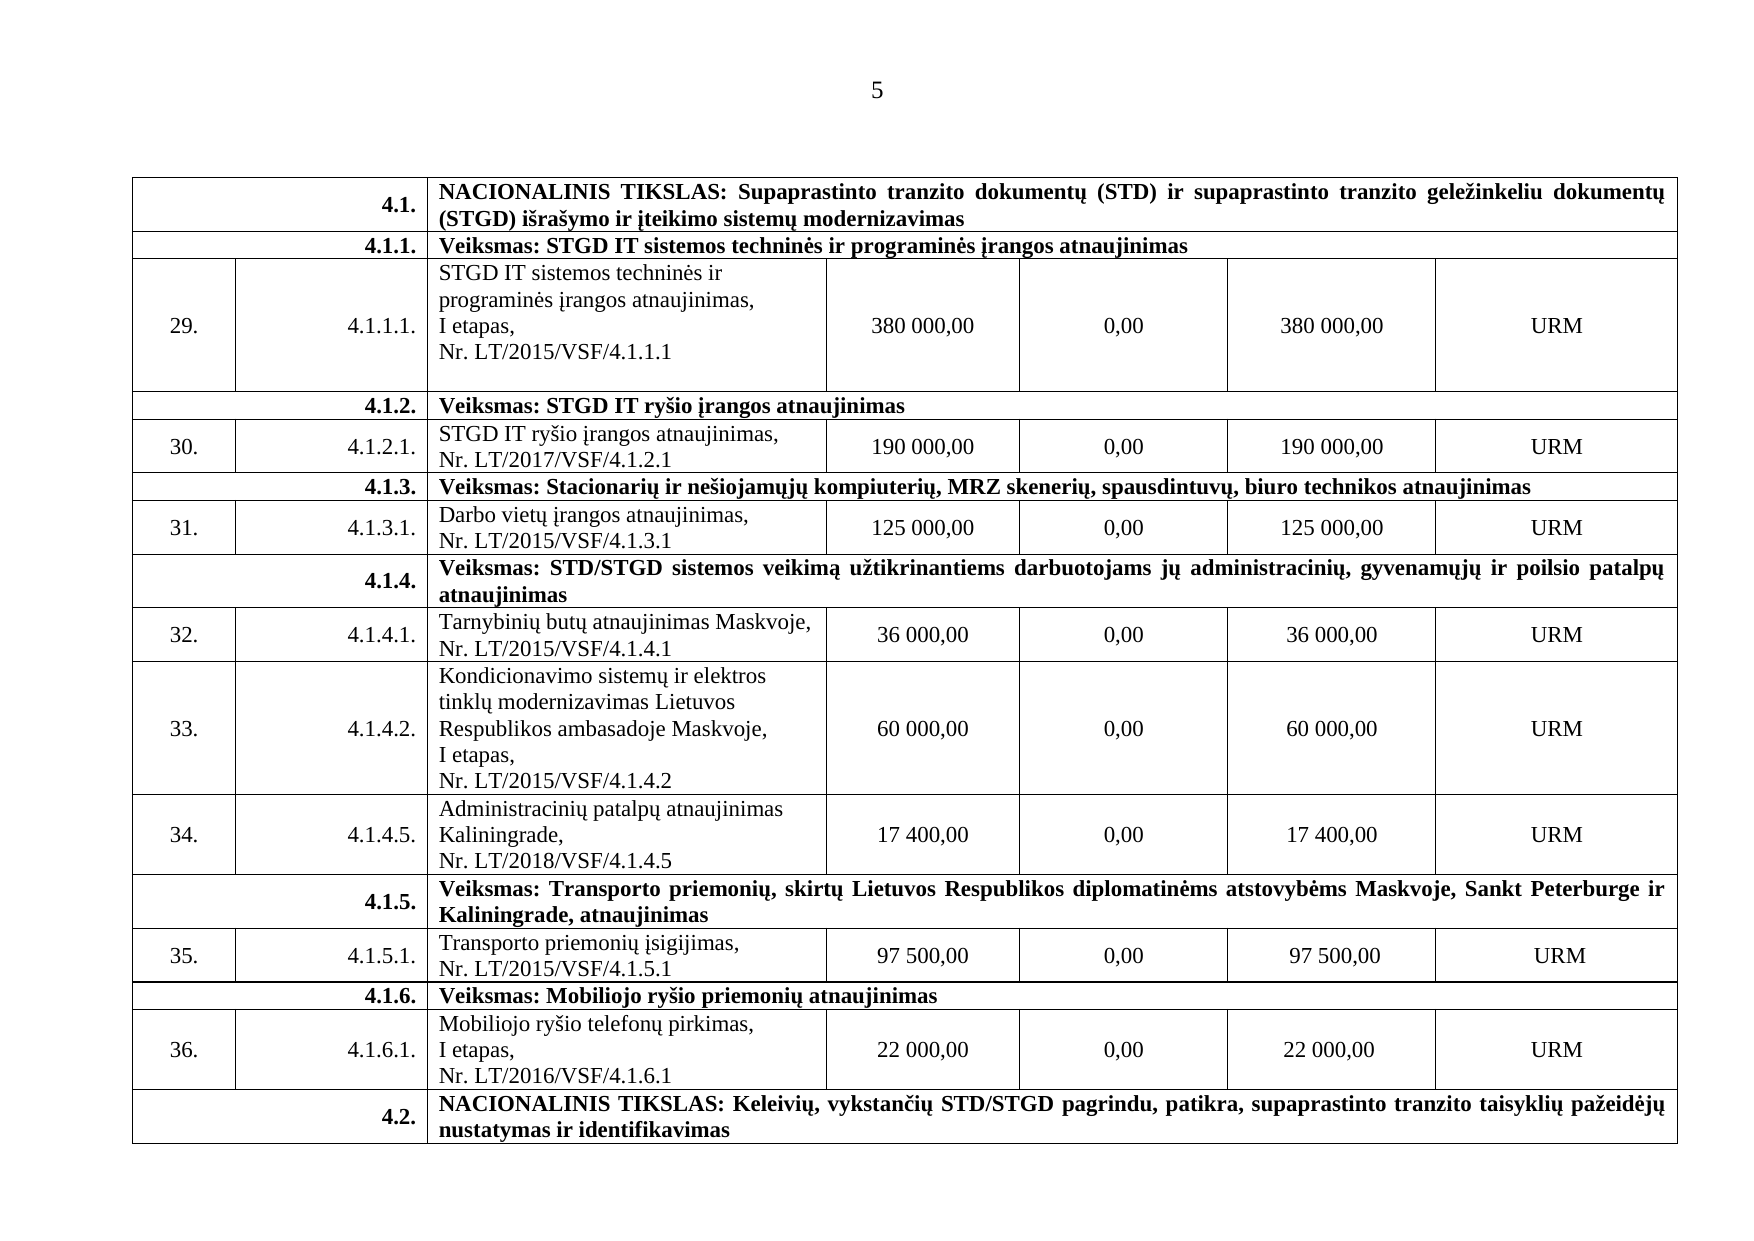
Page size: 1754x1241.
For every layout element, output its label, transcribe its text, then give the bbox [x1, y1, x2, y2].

table_cell 4.1.4.1. [236, 608, 427, 661]
table_cell 125 000,00 [827, 501, 1019, 553]
table_cell 4.1.2. [133, 392, 427, 418]
table_cell 4.1.2.1. [236, 420, 427, 472]
table_cell 34. [133, 795, 235, 874]
table_cell Mobiliojo ryšio telefonų pirkimas, I etapas, Nr. LT/2016/VSF/4.1.6.1 [428, 1010, 826, 1089]
table_cell STGD IT sistemos techninės ir programinės įrangos atnaujinimas, I etapas, Nr. LT/2015/VSF/4.1.1.1 [428, 259, 826, 391]
table_cell 4.1.5. [133, 875, 427, 928]
table_cell 0,00 [1020, 929, 1227, 981]
table_cell Darbo vietų įrangos atnaujinimas, Nr. LT/2015/VSF/4.1.3.1 [428, 501, 826, 553]
table_cell 4.1. [133, 178, 427, 231]
table_cell 17 400,00 [827, 795, 1019, 874]
table_cell 31. [133, 501, 235, 553]
table_cell 36. [133, 1010, 235, 1089]
table_cell 4.1.4. [133, 555, 427, 607]
table_cell 32. [133, 608, 235, 661]
table_cell Transporto priemonių įsigijimas, Nr. LT/2015/VSF/4.1.5.1 [428, 929, 826, 981]
table_cell 4.1.1.1. [236, 259, 427, 391]
table_cell 0,00 [1020, 501, 1227, 553]
table_cell 4.2. [133, 1090, 427, 1143]
table_cell 0,00 [1020, 1010, 1227, 1089]
table_cell 4.1.5.1. [236, 929, 427, 981]
table_cell 0,00 [1020, 608, 1227, 661]
table_cell URM [1436, 662, 1677, 794]
table_cell 190 000,00 [827, 420, 1019, 472]
table_cell 4.1.3.1. [236, 501, 427, 553]
table_cell NACIONALINIS TIKSLAS: Keleivių, vykstančių STD/STGD pagrindu, patikra, supaprastinto tranzito taisyklių pažeidėjų nustatymas ir identifikavimas [428, 1090, 1677, 1143]
table_cell 17 400,00 [1228, 795, 1435, 874]
table_cell 60 000,00 [827, 662, 1019, 794]
table_cell 190 000,00 [1228, 420, 1435, 472]
table_cell 22 000,00 [1228, 1010, 1435, 1089]
table_cell 36 000,00 [1228, 608, 1435, 661]
table_cell 30. [133, 420, 235, 472]
table_cell 4.1.3. [133, 473, 427, 500]
table_cell 125 000,00 [1228, 501, 1435, 553]
table_cell URM [1436, 1010, 1677, 1089]
table_cell Veiksmas: Mobiliojo ryšio priemonių atnaujinimas [428, 983, 1677, 1009]
table_cell URM [1436, 608, 1677, 661]
table_cell URM [1436, 259, 1677, 391]
table_cell Veiksmas: STGD IT sistemos techninės ir programinės įrangos atnaujinimas [428, 232, 1677, 258]
table_cell NACIONALINIS TIKSLAS: Supaprastinto tranzito dokumentų (STD) ir supaprastinto tranzito geležinkeliu dokumentų (STGD) išrašymo ir įteikimo sistemų modernizavimas [428, 178, 1677, 231]
table_cell STGD IT ryšio įrangos atnaujinimas, Nr. LT/2017/VSF/4.1.2.1 [428, 420, 826, 472]
table_cell 0,00 [1020, 662, 1227, 794]
table_cell Tarnybinių butų atnaujinimas Maskvoje, Nr. LT/2015/VSF/4.1.4.1 [428, 608, 826, 661]
table_cell 4.1.4.5. [236, 795, 427, 874]
table_cell 0,00 [1020, 259, 1227, 391]
table_cell 4.1.4.2. [236, 662, 427, 794]
table_cell 4.1.6.1. [236, 1010, 427, 1089]
table_cell 380 000,00 [827, 259, 1019, 391]
table_cell 4.1.1. [133, 232, 427, 258]
table_cell 0,00 [1020, 420, 1227, 472]
table_cell URM [1436, 795, 1677, 874]
table_cell URM [1436, 929, 1677, 981]
table_cell 60 000,00 [1228, 662, 1435, 794]
table_cell 35. [133, 929, 235, 981]
table_cell 36 000,00 [827, 608, 1019, 661]
table_cell 380 000,00 [1228, 259, 1435, 391]
table_cell Veiksmas: Transporto priemonių, skirtų Lietuvos Respublikos diplomatinėms atstovybėms Maskvoje, Sankt Peterburge ir Kaliningrade, atnaujinimas [428, 875, 1677, 928]
table_cell Administracinių patalpų atnaujinimas Kaliningrade, Nr. LT/2018/VSF/4.1.4.5 [428, 795, 826, 874]
table_cell 97 500,00 [827, 929, 1019, 981]
table_cell Veiksmas: Stacionarių ir nešiojamųjų kompiuterių, MRZ skenerių, spausdintuvų, biuro technikos atnaujinimas [428, 473, 1677, 500]
table_cell 4.1.6. [133, 983, 427, 1009]
table_cell 97 500,00 [1228, 929, 1435, 981]
table_cell URM [1436, 501, 1677, 553]
table_cell Veiksmas: STGD IT ryšio įrangos atnaujinimas [428, 392, 1677, 418]
table_cell URM [1436, 420, 1677, 472]
table_cell 0,00 [1020, 795, 1227, 874]
table_cell 33. [133, 662, 235, 794]
table_cell 22 000,00 [827, 1010, 1019, 1089]
table_cell Veiksmas: STD/STGD sistemos veikimą užtikrinantiems darbuotojams jų administracinių, gyvenamųjų ir poilsio patalpų atnaujinimas [428, 555, 1677, 607]
table_cell 29. [133, 259, 235, 391]
table_cell Kondicionavimo sistemų ir elektros tinklų modernizavimas Lietuvos Respublikos ambasadoje Maskvoje, I etapas, Nr. LT/2015/VSF/4.1.4.2 [428, 662, 826, 794]
